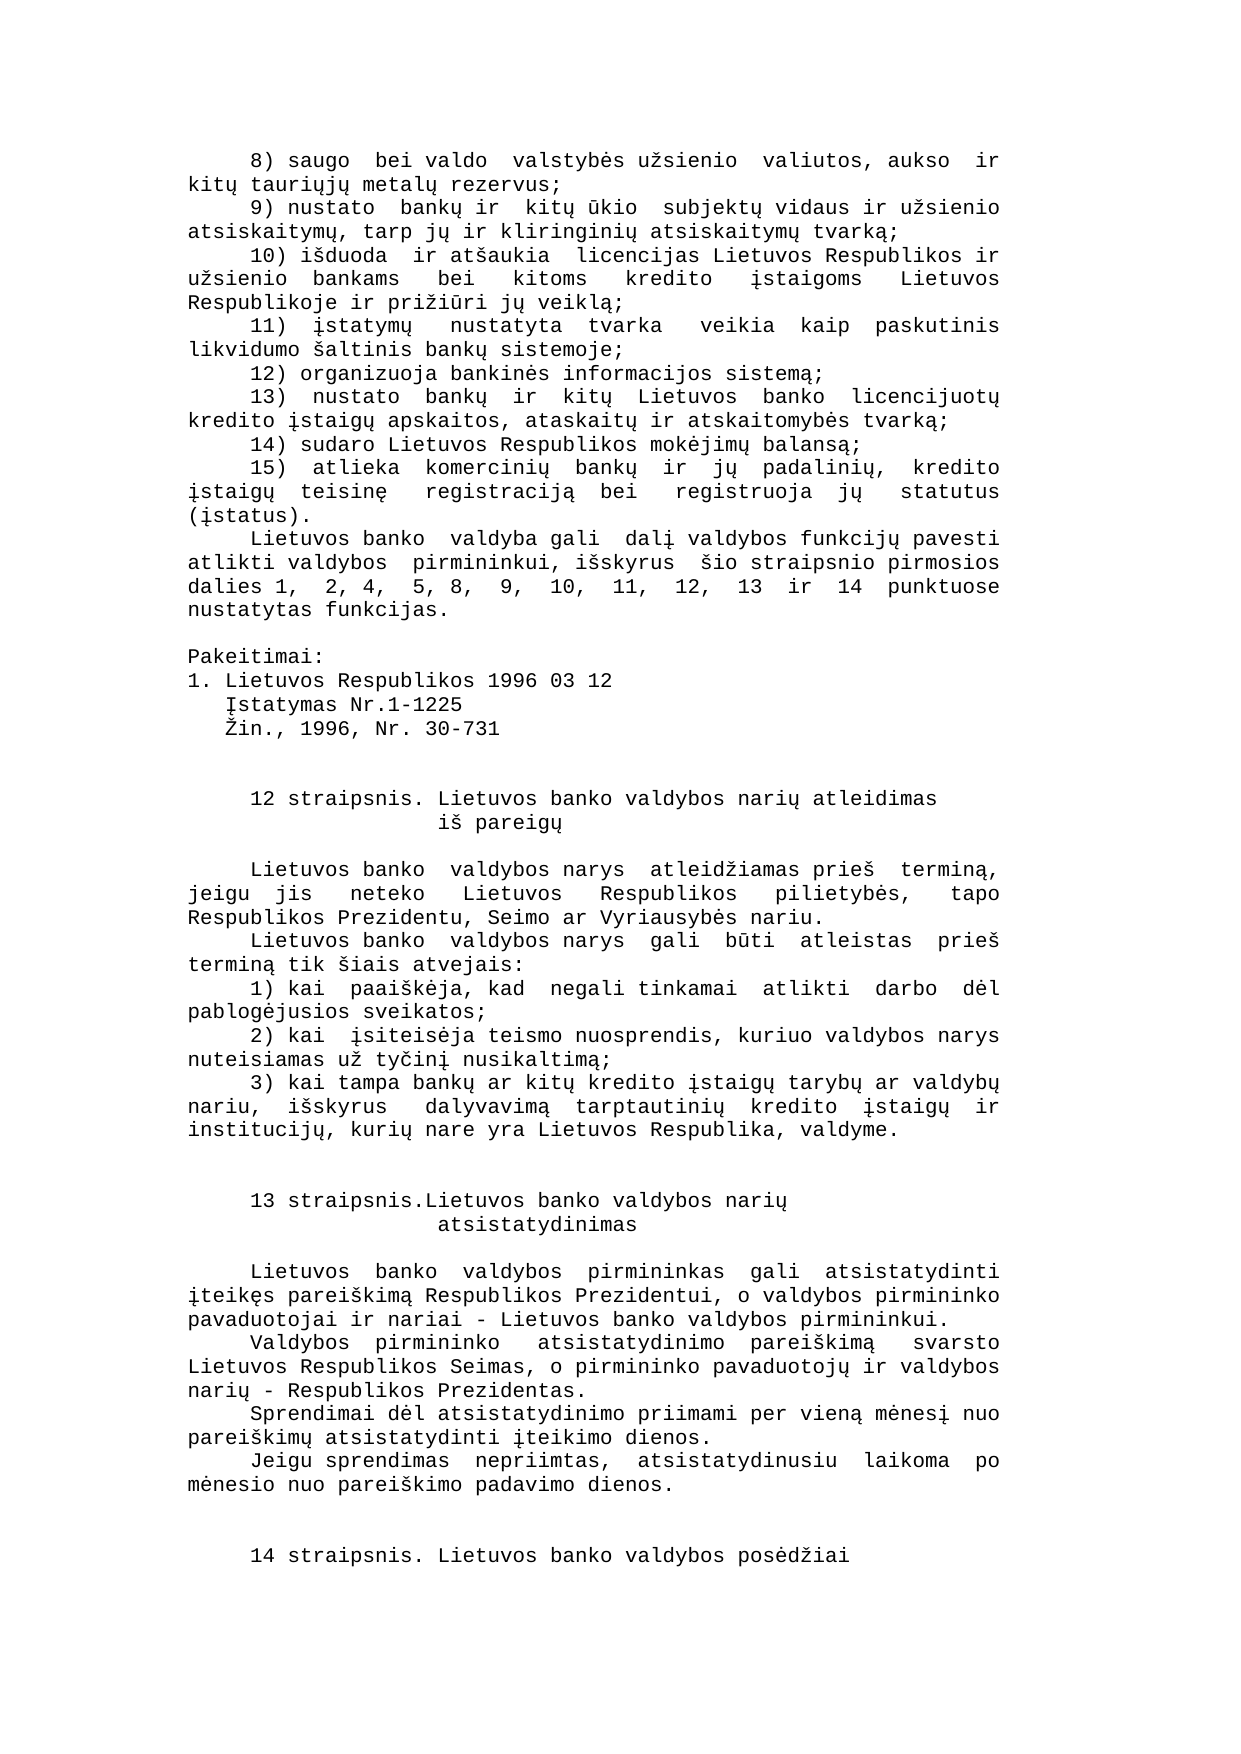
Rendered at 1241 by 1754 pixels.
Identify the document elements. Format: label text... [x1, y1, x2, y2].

text Lietuvos banko valdybos narys atleidžiamas prieš terminą, [187, 859, 1053, 883]
text institucijų, kurių nare yra Lietuvos Respublika, valdyme. [187, 1119, 1053, 1143]
text pavaduotojai ir nariai - Lietuvos banko valdybos pirmininkui. [187, 1309, 1053, 1332]
text Įstatymas Nr.1-1225 [187, 694, 1053, 717]
text kredito įstaigų apskaitos, ataskaitų ir atskaitomybės tvarką; [187, 410, 1053, 434]
text Pakeitimai: [187, 647, 1053, 670]
text nuteisiamas už tyčinį nusikaltimą; [187, 1048, 1053, 1072]
text Lietuvos banko valdybos narys gali būti atleistas prieš [187, 930, 1053, 954]
text 10) išduoda ir atšaukia licencijas Lietuvos Respublikos ir [187, 244, 1053, 268]
text 13 straipsnis.Lietuvos banko valdybos narių [187, 1190, 1053, 1214]
text 14) sudaro Lietuvos Respublikos mokėjimų balansą; [187, 434, 1053, 457]
text 3) kai tampa bankų ar kitų kredito įstaigų tarybų ar valdybų [187, 1072, 1053, 1096]
text 14 straipsnis. Lietuvos banko valdybos posėdžiai [187, 1545, 1053, 1569]
text jeigu jis neteko Lietuvos Respublikos pilietybės, tapo [187, 883, 1053, 907]
text atsistatydinimas [187, 1214, 1053, 1238]
text kitų tauriųjų metalų rezervus; [187, 174, 1053, 197]
text įteikęs pareiškimą Respublikos Prezidentui, o valdybos pirmininko [187, 1285, 1053, 1309]
text užsienio bankams bei kitoms kredito įstaigoms Lietuvos [187, 268, 1053, 292]
text Respublikos Prezidentu, Seimo ar Vyriausybės nariu. [187, 907, 1053, 930]
text 8) saugo bei valdo valstybės užsienio valiutos, aukso ir [187, 150, 1053, 174]
text Lietuvos banko valdybos pirmininkas gali atsistatydinti [187, 1261, 1053, 1285]
text Žin., 1996, Nr. 30-731 [187, 717, 1053, 741]
text Sprendimai dėl atsistatydinimo priimami per vieną mėnesį nuo [187, 1403, 1053, 1427]
text 9) nustato bankų ir kitų ūkio subjektų vidaus ir užsienio [187, 197, 1053, 221]
text Lietuvos banko valdyba gali dalį valdybos funkcijų pavesti [187, 528, 1053, 552]
text 15) atlieka komercinių bankų ir jų padalinių, kredito [187, 457, 1053, 481]
text 2) kai įsiteisėja teismo nuosprendis, kuriuo valdybos narys [187, 1025, 1053, 1048]
text 11) įstatymų nustatyta tvarka veikia kaip paskutinis [187, 316, 1053, 339]
text pareiškimų atsistatydinti įteikimo dienos. [187, 1427, 1053, 1451]
text nustatytas funkcijas. [187, 599, 1053, 623]
text 1. Lietuvos Respublikos 1996 03 12 [187, 670, 1053, 694]
text įstaigų teisinę registraciją bei registruoja jų statutus [187, 481, 1053, 505]
text atlikti valdybos pirmininkui, išskyrus šio straipsnio pirmosios [187, 552, 1053, 576]
text 12) organizuoja bankinės informacijos sistemą; [187, 363, 1053, 386]
text 13) nustato bankų ir kitų Lietuvos banko licencijuotų [187, 386, 1053, 410]
text iš pareigų [187, 812, 1053, 836]
text Jeigu sprendimas nepriimtas, atsistatydinusiu laikoma po [187, 1451, 1053, 1474]
text dalies 1, 2, 4, 5, 8, 9, 10, 11, 12, 13 ir 14 punktuose [187, 576, 1053, 599]
text Valdybos pirmininko atsistatydinimo pareiškimą svarsto [187, 1332, 1053, 1356]
text 1) kai paaiškėja, kad negali tinkamai atlikti darbo dėl [187, 978, 1053, 1001]
text terminą tik šiais atvejais: [187, 954, 1053, 978]
text (įstatus). [187, 505, 1053, 528]
text Lietuvos Respublikos Seimas, o pirmininko pavaduotojų ir valdybos [187, 1356, 1053, 1379]
text likvidumo šaltinis bankų sistemoje; [187, 339, 1053, 363]
text atsiskaitymų, tarp jų ir kliringinių atsiskaitymų tvarką; [187, 221, 1053, 244]
text mėnesio nuo pareiškimo padavimo dienos. [187, 1474, 1053, 1498]
text Respublikoje ir prižiūri jų veiklą; [187, 292, 1053, 316]
text nariu, išskyrus dalyvavimą tarptautinių kredito įstaigų ir [187, 1096, 1053, 1119]
text narių - Respublikos Prezidentas. [187, 1379, 1053, 1403]
text pablogėjusios sveikatos; [187, 1001, 1053, 1025]
text 12 straipsnis. Lietuvos banko valdybos narių atleidimas [187, 788, 1053, 812]
